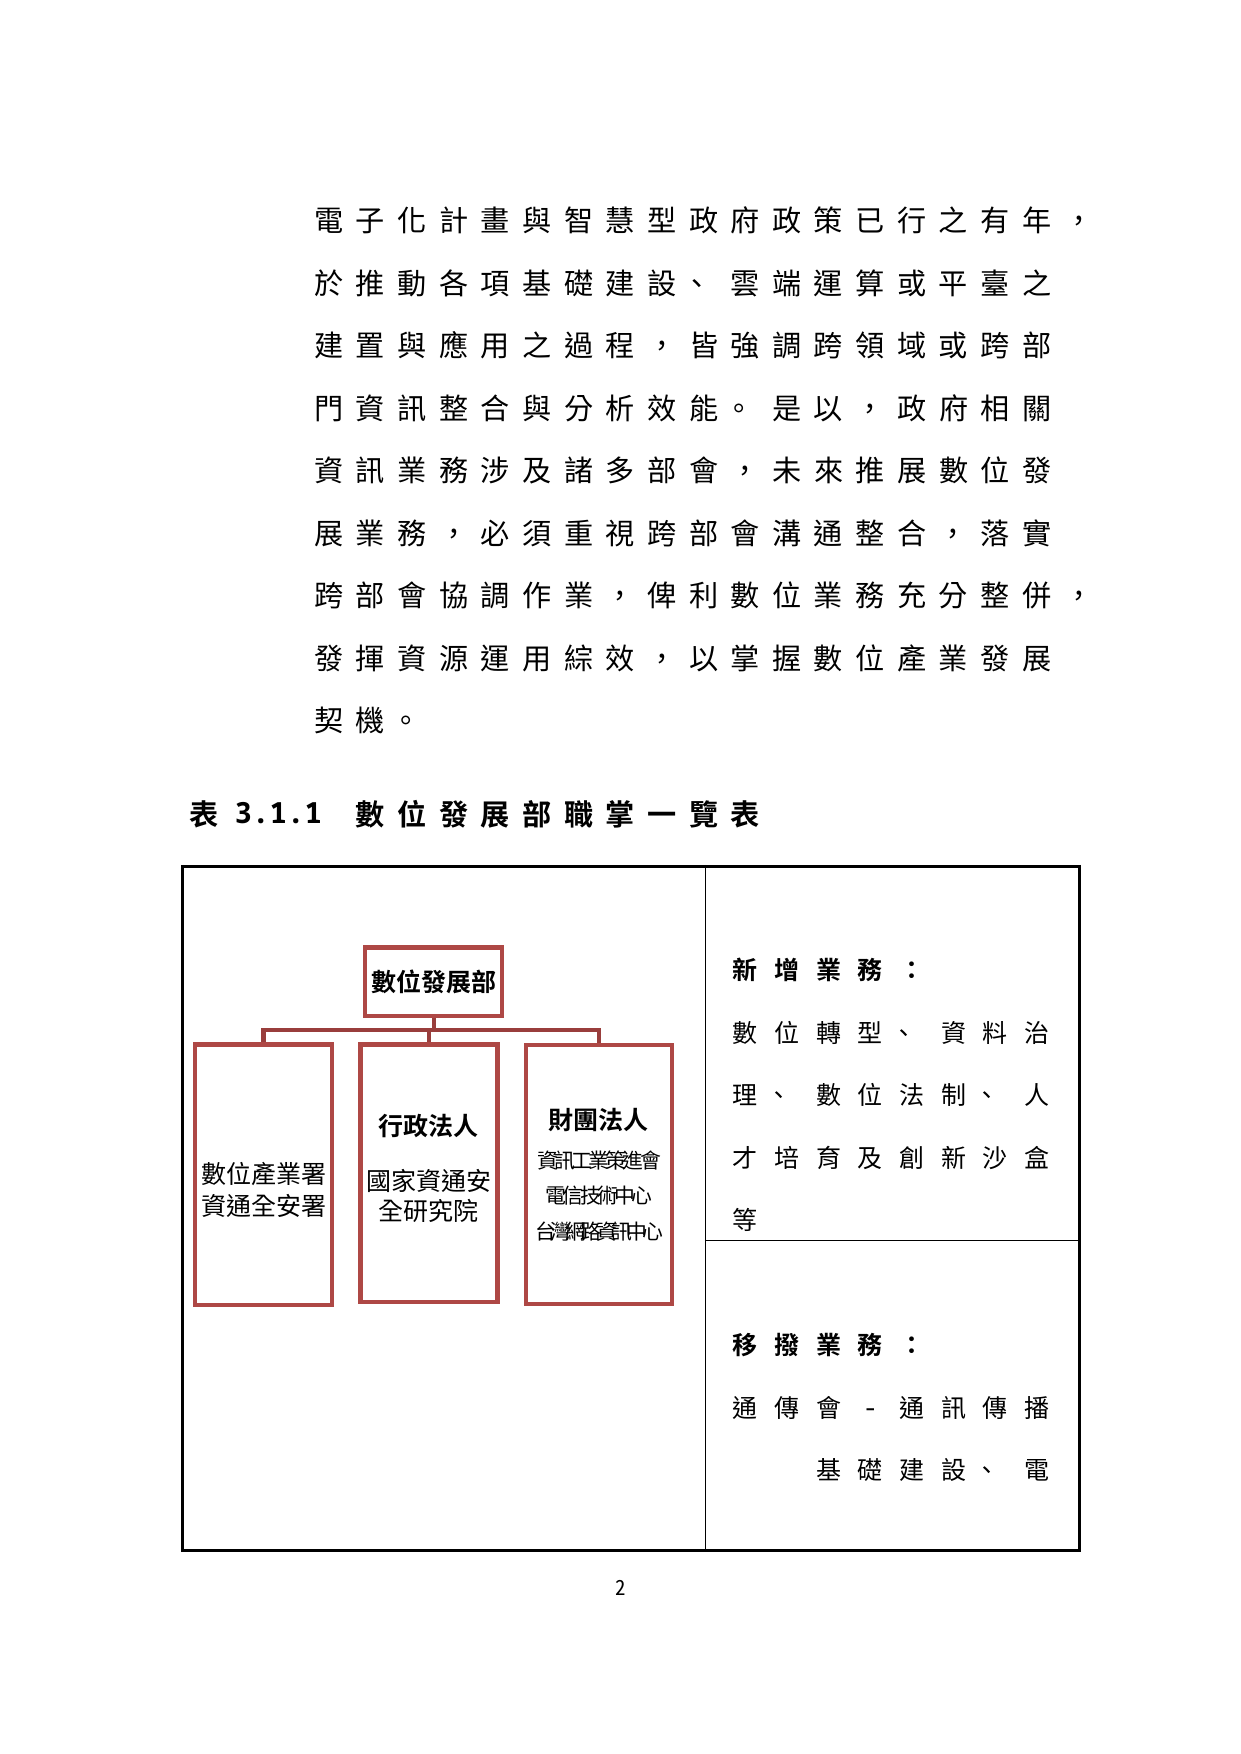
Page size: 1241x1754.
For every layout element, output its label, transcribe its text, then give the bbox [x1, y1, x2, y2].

text 行政院成立數位發展部，除將現行通訊傳播委員會(簡稱通傳會)、交通部、經濟部、國家發展委員會及行政院資安處相關數位業務整合至數位發展部暨所轄機關及行政法人外，尚規劃數位轉型、資料治理、數位法制、人才培育及創新沙盒等多項新增業務(詳表3.1.1)，以符合民眾對政府數位服務之需求。鑒於我國政府推行電子化計畫與智慧型政府政策已行之有年，於推動各項基礎建設、雲端運算或平臺之建置與應用之過程，皆強調跨領域或跨部門資訊整合與分析效能。是以，政府相關資訊業務涉及諸多部會，未來推展數位發展業務，必須重視跨部會溝通整合，落實跨部會協調作業，俾利數位業務充分整併，發揮資源運用綜效，以掌握數位產業發展契機。 [271, 177, 1058, 740]
table_header [184, 868, 705, 1549]
table_header 新增業務： 數位轉型、資料治理、數位法制、人才培育及創新沙盒等 [706, 868, 1078, 1240]
text 表3.1.1 數位發展部職掌一覽表 [183, 740, 1058, 865]
table_cell 移撥業務： 通傳會-通訊傳播基礎建設、電 [706, 1241, 1078, 1549]
